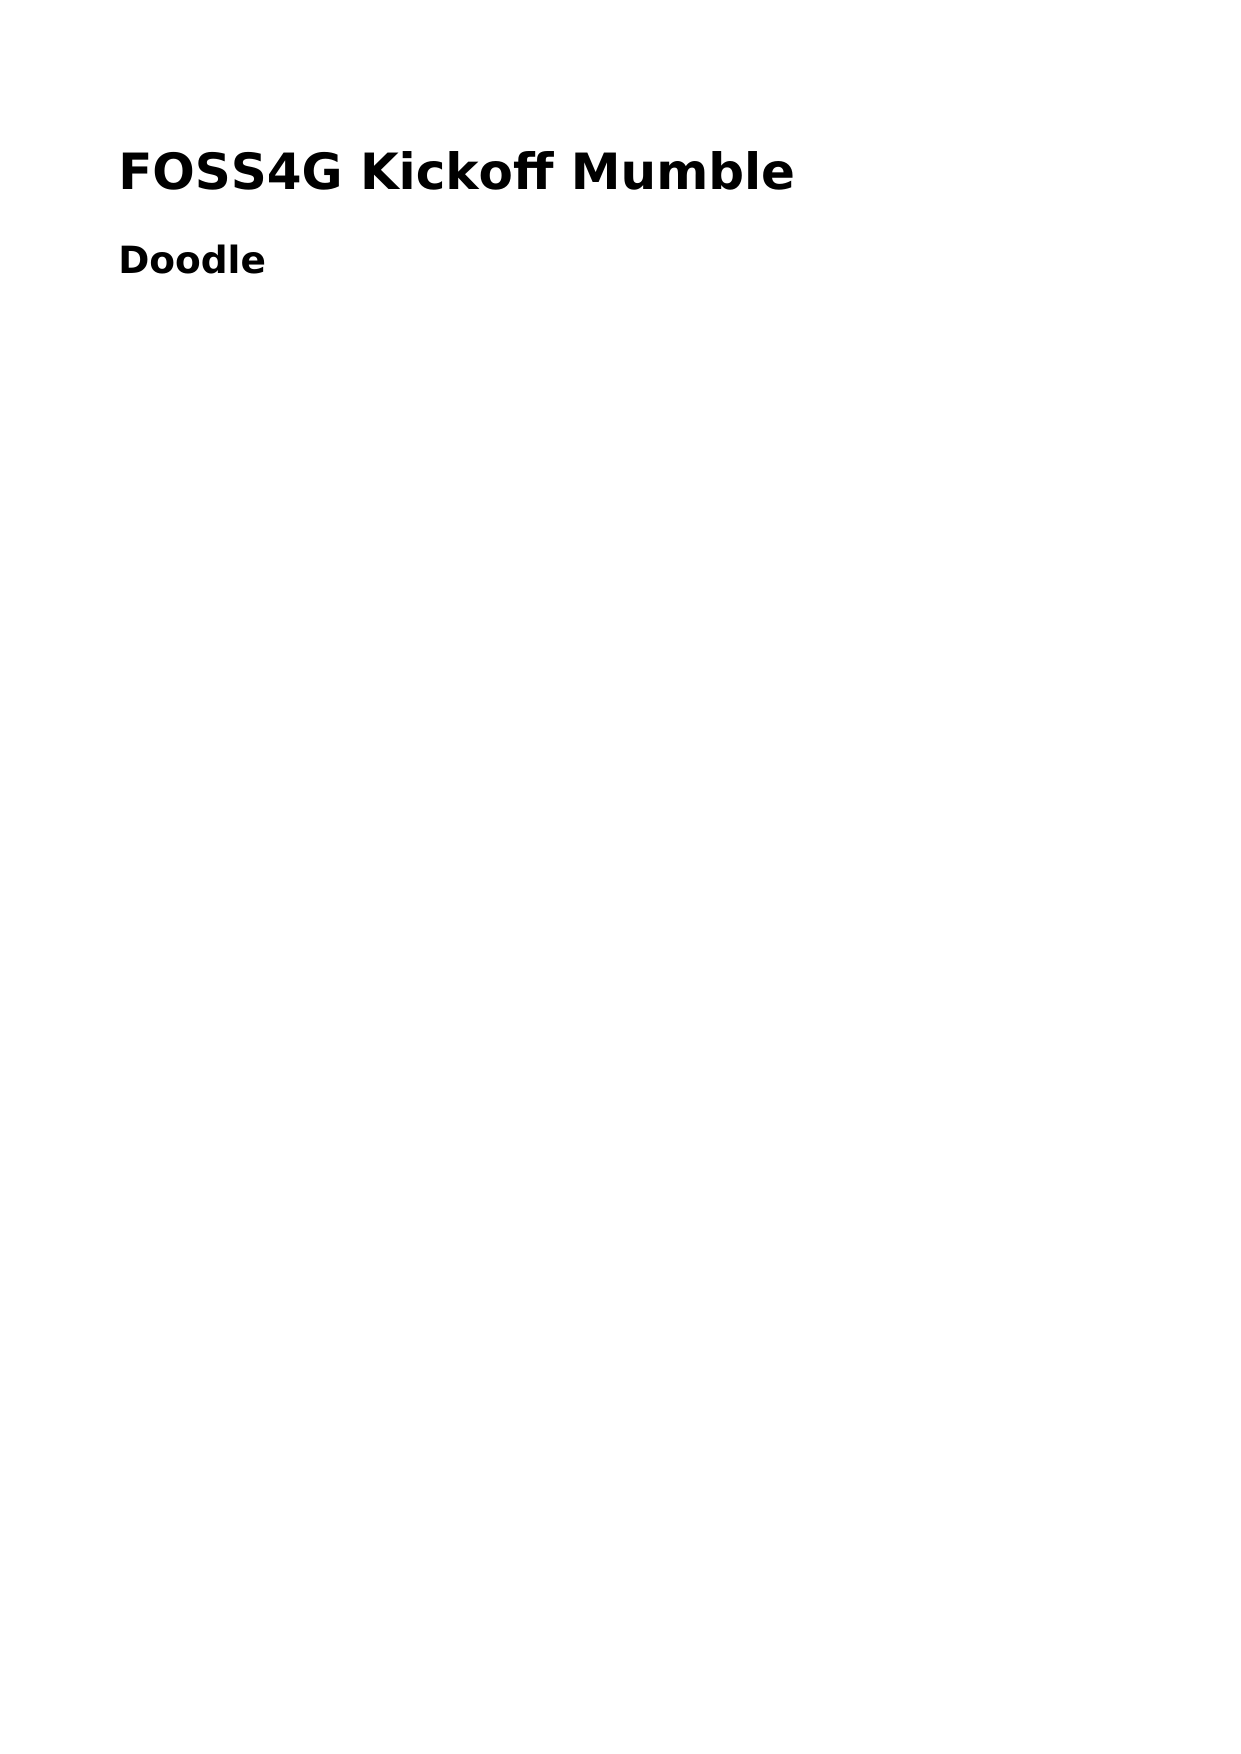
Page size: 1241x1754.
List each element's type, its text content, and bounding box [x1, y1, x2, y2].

subtitle FOSS4G Kickoff Mumble [118, 143, 1122, 201]
subtitle Doodle [118, 239, 1122, 282]
